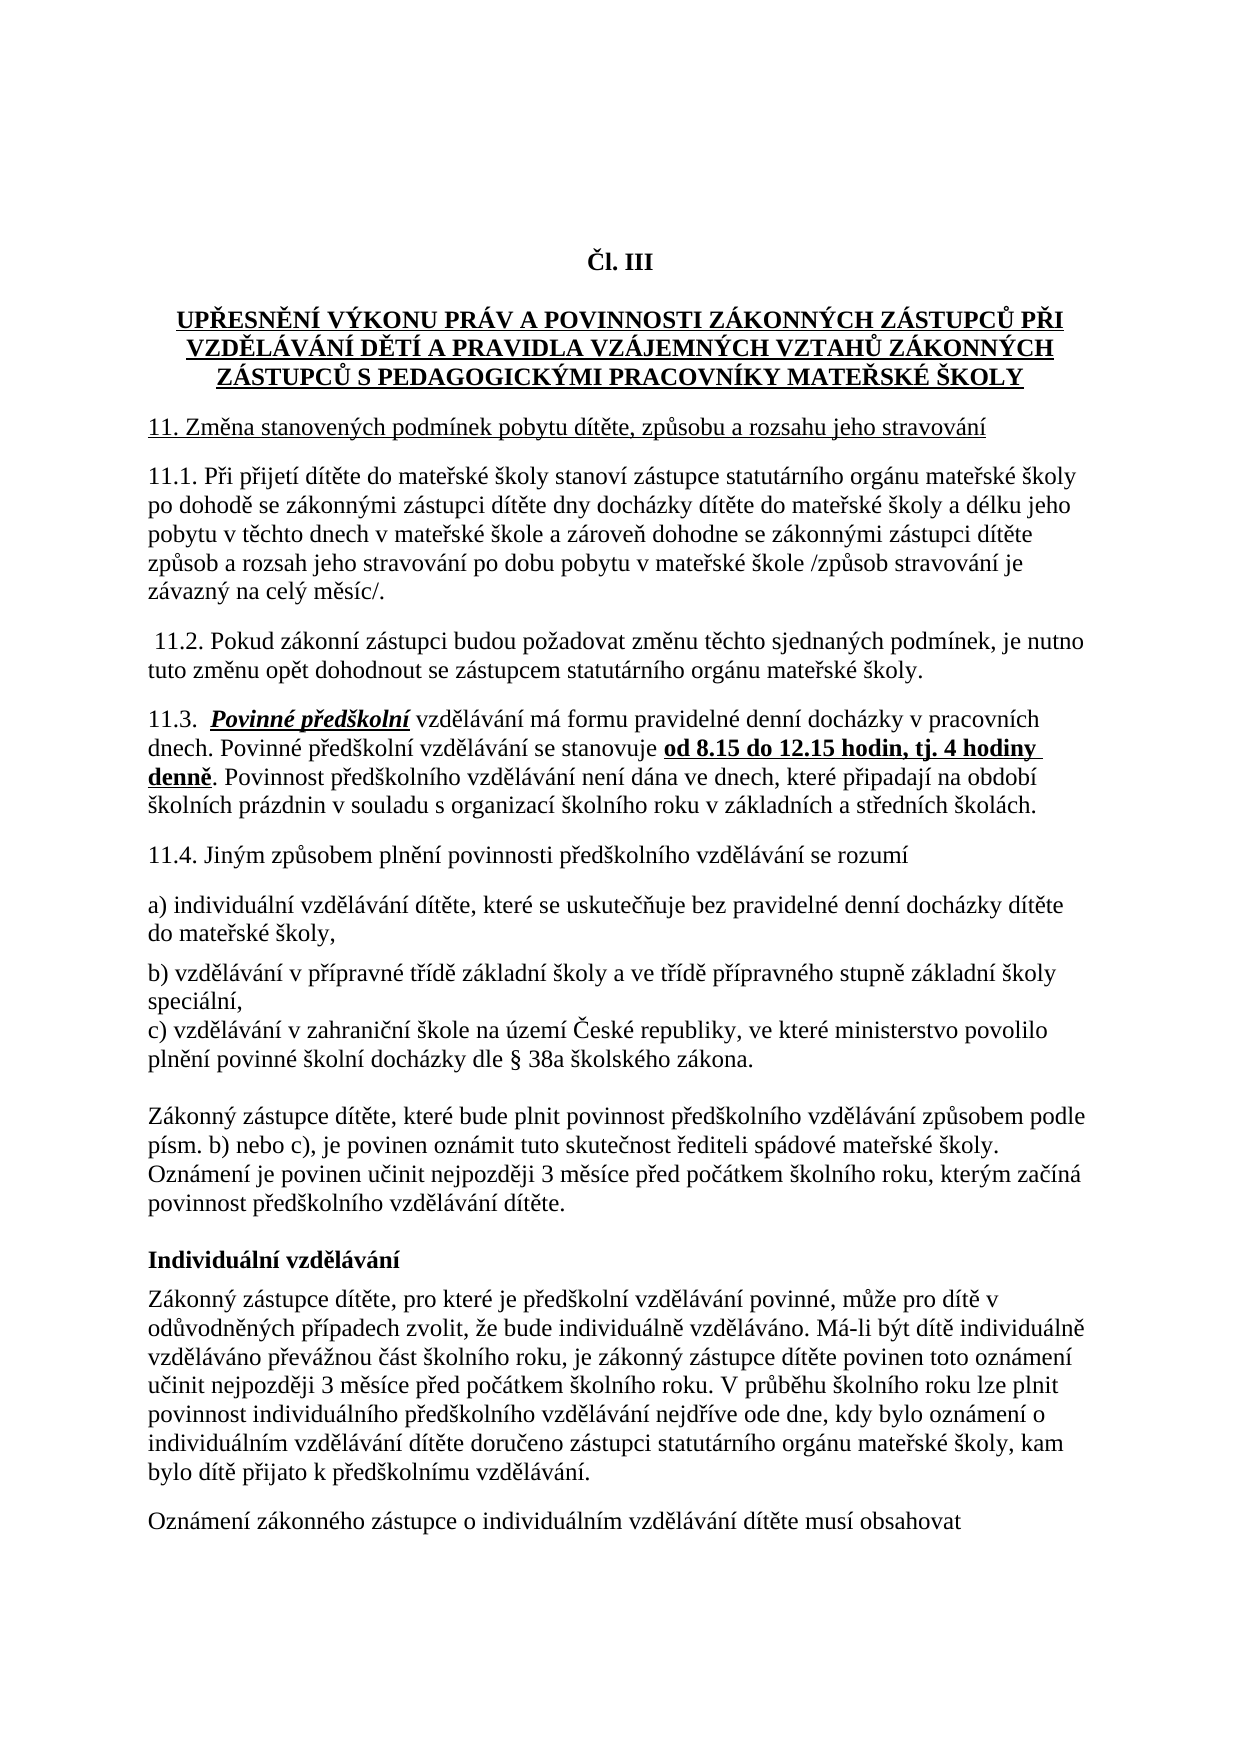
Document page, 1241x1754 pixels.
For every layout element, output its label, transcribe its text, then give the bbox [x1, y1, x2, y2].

text 11.2. Pokud zákonní zástupci budou požadovat změnu těchto sjednaných podmínek, je nutno tuto změnu opět dohodnout se zástupcem statutárního orgánu mateřské školy. [148, 626, 1093, 683]
text Zákonný zástupce dítěte, které bude plnit povinnost předškolního vzdělávání způsobem podle písm. b) nebo c), je povinen oznámit tuto skutečnost řediteli spádové mateřské školy. Oznámení je povinen učinit nejpozději 3 měsíce před počátkem školního roku, kterým začíná povinnost předškolního vzdělávání dítěte. [148, 1101, 1093, 1216]
text Individuální vzdělávání [148, 1245, 1093, 1274]
text Upřesnění výkonu práv a povinnosti zákonných zástupců při vzdělávání dětí a pravidla vzájemných vztahů zákonných zástupců s pedagogickými pracovníky mateřské školy [148, 305, 1093, 391]
text c) vzdělávání v zahraniční škole na území České republiky, ve které ministerstvo povolilo plnění povinné školní docházky dle § 38a školského zákona. [148, 1015, 1093, 1073]
text Oznámení zákonného zástupce o individuálním vzdělávání dítěte musí obsahovat [148, 1506, 1093, 1535]
text Čl. III [148, 247, 1093, 276]
text 11.4. Jiným způsobem plnění povinnosti předškolního vzdělávání se rozumí [148, 840, 1093, 869]
text a) individuální vzdělávání dítěte, které se uskutečňuje bez pravidelné denní docházky dítěte do mateřské školy, [148, 890, 1093, 947]
text Zákonný zástupce dítěte, pro které je předškolní vzdělávání povinné, může pro dítě v odůvodněných případech zvolit, že bude individuálně vzděláváno. Má-li být dítě individuálně vzděláváno převážnou část školního roku, je zákonný zástupce dítěte povinen toto oznámení učinit nejpozději 3 měsíce před počátkem školního roku. V průběhu školního roku lze plnit povinnost individuálního předškolního vzdělávání nejdříve ode dne, kdy bylo oznámení o individuálním vzdělávání dítěte doručeno zástupci statutárního orgánu mateřské školy, kam bylo dítě přijato k předškolnímu vzdělávání. [148, 1284, 1093, 1486]
text b) vzdělávání v přípravné třídě základní školy a ve třídě přípravného stupně základní školy speciální, [148, 958, 1093, 1015]
text 11. Změna stanovených podmínek pobytu dítěte, způsobu a rozsahu jeho stravování [148, 412, 1093, 441]
text 11.1. Při přijetí dítěte do mateřské školy stanoví zástupce statutárního orgánu mateřské školy po dohodě se zákonnými zástupci dítěte dny docházky dítěte do mateřské školy a délku jeho pobytu v těchto dnech v mateřské škole a zároveň dohodne se zákonnými zástupci dítěte způsob a rozsah jeho stravování po dobu pobytu v mateřské škole /způsob stravování je závazný na celý měsíc/. [148, 461, 1093, 605]
text 11.3. Povinné předškolní vzdělávání má formu pravidelné denní docházky v pracovních dnech. Povinné předškolní vzdělávání se stanovuje od 8.15 do 12.15 hodin, tj. 4 hodiny denně. Povinnost předškolního vzdělávání není dána ve dnech, které připadají na období školních prázdnin v souladu s organizací školního roku v základních a středních školách. [148, 704, 1093, 819]
